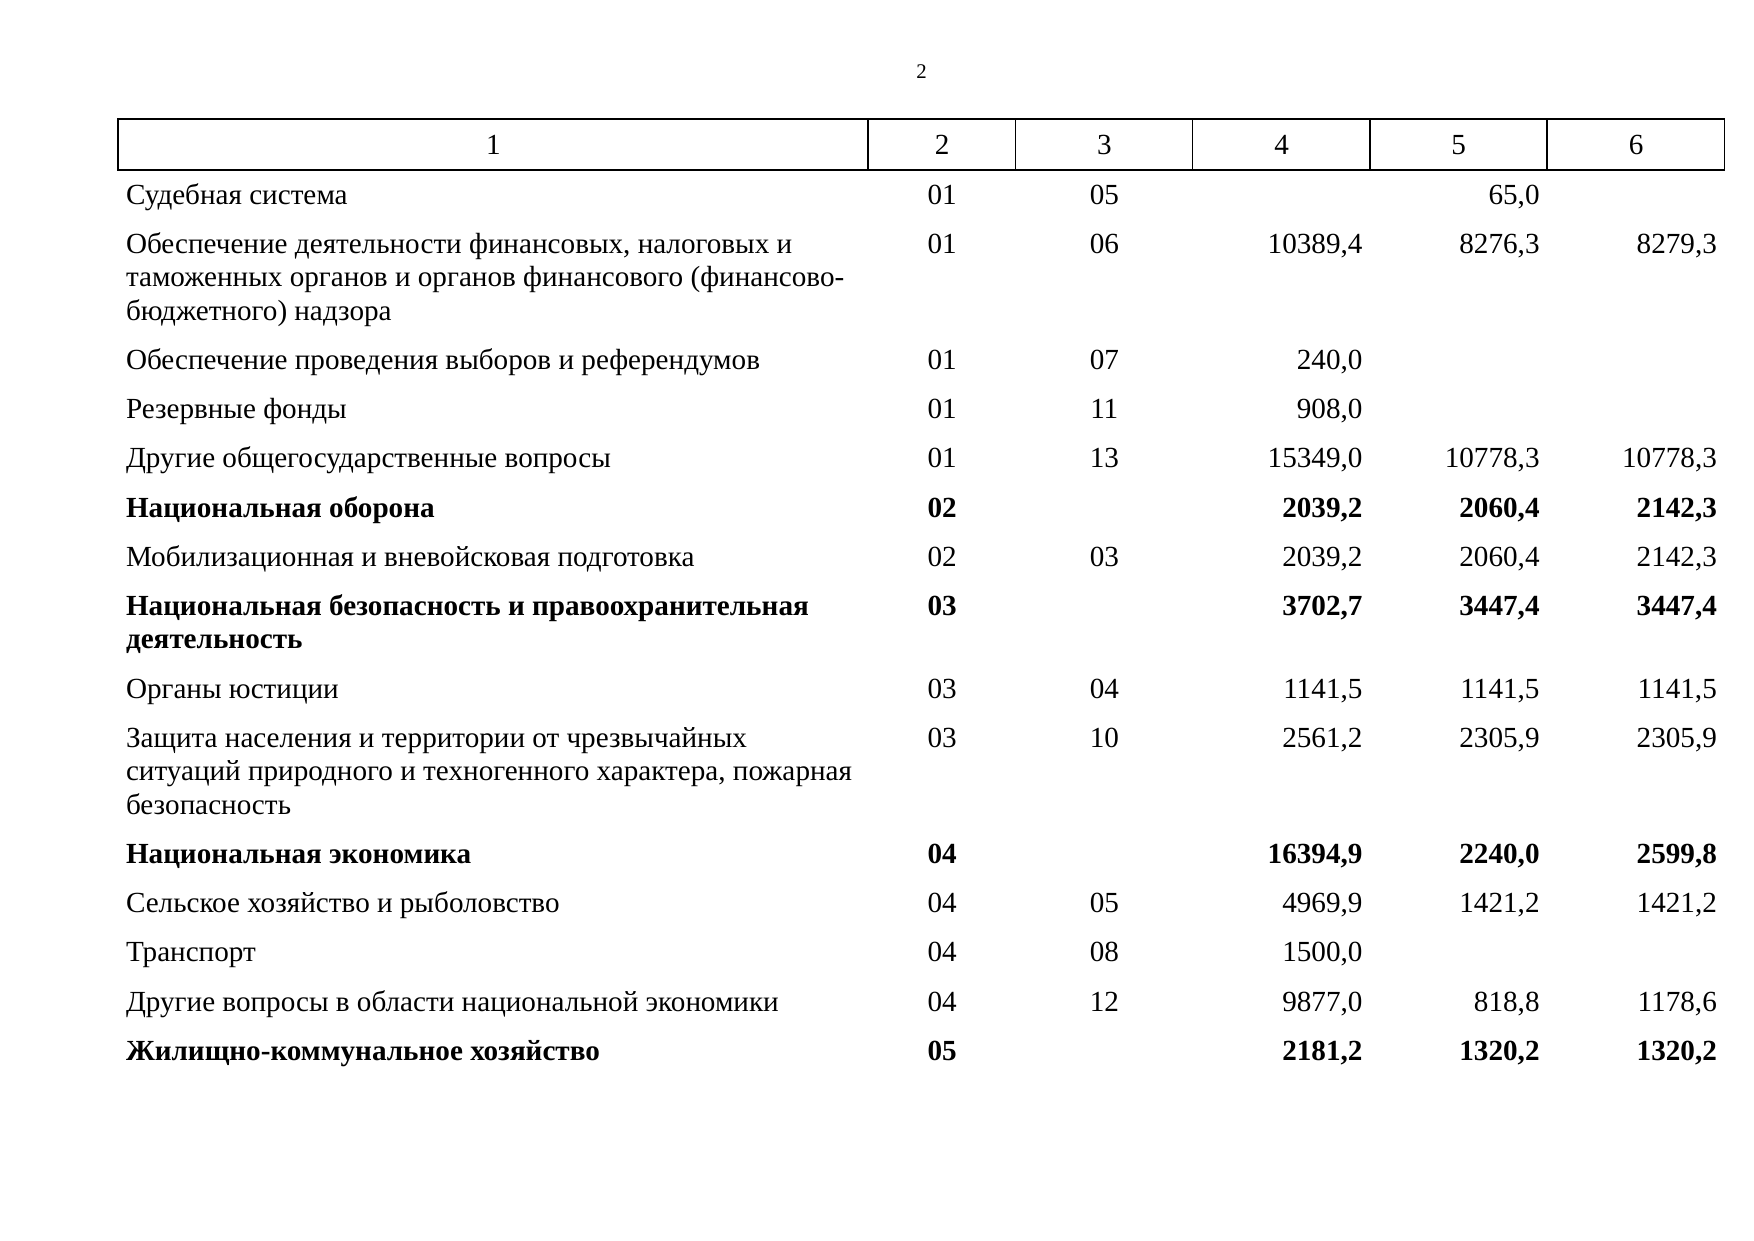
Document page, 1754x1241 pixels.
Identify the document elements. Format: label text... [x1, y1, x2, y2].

table_cell 05 [1016, 171, 1193, 218]
table_cell 05 [868, 1025, 1016, 1074]
table_cell [1370, 334, 1547, 383]
table_cell Другие общегосударственные вопросы [118, 433, 868, 482]
table_cell 12 [1016, 976, 1193, 1025]
table_cell 10 [1016, 712, 1193, 828]
table_cell 11 [1016, 384, 1193, 433]
table_cell Национальная экономика [118, 828, 868, 877]
table_cell Сельское хозяйство и рыболовство [118, 878, 868, 927]
table_cell 1421,2 [1547, 878, 1724, 927]
table_cell [1016, 580, 1193, 663]
table_cell 818,8 [1370, 976, 1547, 1025]
table_cell 9877,0 [1193, 976, 1370, 1025]
table_header [1371, 120, 1546, 169]
table_cell 2142,3 [1547, 531, 1724, 580]
table_header [1016, 120, 1192, 169]
table_cell [1016, 482, 1193, 531]
table_cell 01 [868, 171, 1016, 218]
table_cell 2060,4 [1370, 482, 1547, 531]
table_cell 8279,3 [1547, 218, 1724, 334]
table_cell 07 [1016, 334, 1193, 383]
table_cell 1500,0 [1193, 927, 1370, 976]
table_cell 2561,2 [1193, 712, 1370, 828]
table_cell 2240,0 [1370, 828, 1547, 877]
table_cell 01 [868, 334, 1016, 383]
table_cell 1320,2 [1547, 1025, 1724, 1074]
table_cell Защита населения и территории от чрезвычайных ситуаций природного и техногенного характера, пожарная безопасность [118, 712, 868, 828]
table_cell 3702,7 [1193, 580, 1370, 663]
table_cell Резервные фонды [118, 384, 868, 433]
table_cell 03 [868, 712, 1016, 828]
table_cell [1370, 927, 1547, 976]
table_cell 15349,0 [1193, 433, 1370, 482]
table_cell 4969,9 [1193, 878, 1370, 927]
table_header 2 [876, 128, 1008, 161]
table_header 3 [1023, 128, 1185, 161]
table_cell 05 [1016, 878, 1193, 927]
table_cell 1141,5 [1547, 663, 1724, 712]
table_cell [1016, 1025, 1193, 1074]
table_cell 2599,8 [1547, 828, 1724, 877]
table_cell Мобилизационная и вневойсковая подготовка [118, 531, 868, 580]
table_cell Национальная безопасность и правоохранительная деятельность [118, 580, 868, 663]
table_cell 04 [1016, 663, 1193, 712]
table_cell 8276,3 [1370, 218, 1547, 334]
table_cell 10389,4 [1193, 218, 1370, 334]
table_cell 01 [868, 218, 1016, 334]
table_cell 240,0 [1193, 334, 1370, 383]
table_cell 06 [1016, 218, 1193, 334]
table_header [1193, 120, 1369, 169]
table_cell 02 [868, 482, 1016, 531]
table_cell 10778,3 [1370, 433, 1547, 482]
table_cell 03 [868, 580, 1016, 663]
table_cell 13 [1016, 433, 1193, 482]
table_cell 3447,4 [1370, 580, 1547, 663]
table_cell [1016, 828, 1193, 877]
table_cell Судебная система [118, 171, 868, 218]
table_header [119, 120, 867, 169]
table_cell 3447,4 [1547, 580, 1724, 663]
table_cell 2142,3 [1547, 482, 1724, 531]
table_cell 2039,2 [1193, 482, 1370, 531]
table_cell 1141,5 [1370, 663, 1547, 712]
table_cell 2181,2 [1193, 1025, 1370, 1074]
table_cell 65,0 [1370, 171, 1547, 218]
table_cell Обеспечение деятельности финансовых, налоговых и таможенных органов и органов финансового (финансово-бюджетного) надзора [118, 218, 868, 334]
table_cell 04 [868, 927, 1016, 976]
table_cell 08 [1016, 927, 1193, 976]
table_cell 01 [868, 384, 1016, 433]
table_cell [1547, 334, 1724, 383]
table_cell 1178,6 [1547, 976, 1724, 1025]
table_cell 2039,2 [1193, 531, 1370, 580]
table_cell 1421,2 [1370, 878, 1547, 927]
table_cell [1370, 384, 1547, 433]
table_cell 2060,4 [1370, 531, 1547, 580]
table_cell 1320,2 [1370, 1025, 1547, 1074]
table_cell Обеспечение проведения выборов и референдумов [118, 334, 868, 383]
table_cell Органы юстиции [118, 663, 868, 712]
table_cell [1193, 171, 1370, 218]
table_header [869, 120, 1015, 169]
table_cell 01 [868, 433, 1016, 482]
table_cell 2305,9 [1547, 712, 1724, 828]
table_header [1548, 120, 1724, 169]
table_cell [1547, 171, 1724, 218]
table_cell 2305,9 [1370, 712, 1547, 828]
table_cell 04 [868, 878, 1016, 927]
table_cell 10778,3 [1547, 433, 1724, 482]
table_cell Другие вопросы в области национальной экономики [118, 976, 868, 1025]
table_cell Национальная оборона [118, 482, 868, 531]
table_cell [1547, 927, 1724, 976]
table_cell 1141,5 [1193, 663, 1370, 712]
table_header 1 [126, 128, 860, 161]
table_cell 04 [868, 828, 1016, 877]
table_cell 03 [868, 663, 1016, 712]
table_header 4 [1201, 128, 1362, 161]
table_cell Жилищно-коммунальное хозяйство [118, 1025, 868, 1074]
table_header 5 [1378, 128, 1539, 161]
table_cell Транспорт [118, 927, 868, 976]
table_cell 908,0 [1193, 384, 1370, 433]
table_cell [1547, 384, 1724, 433]
table_cell 02 [868, 531, 1016, 580]
table_cell 03 [1016, 531, 1193, 580]
table_cell 16394,9 [1193, 828, 1370, 877]
table_cell 04 [868, 976, 1016, 1025]
table_header 6 [1555, 128, 1716, 161]
